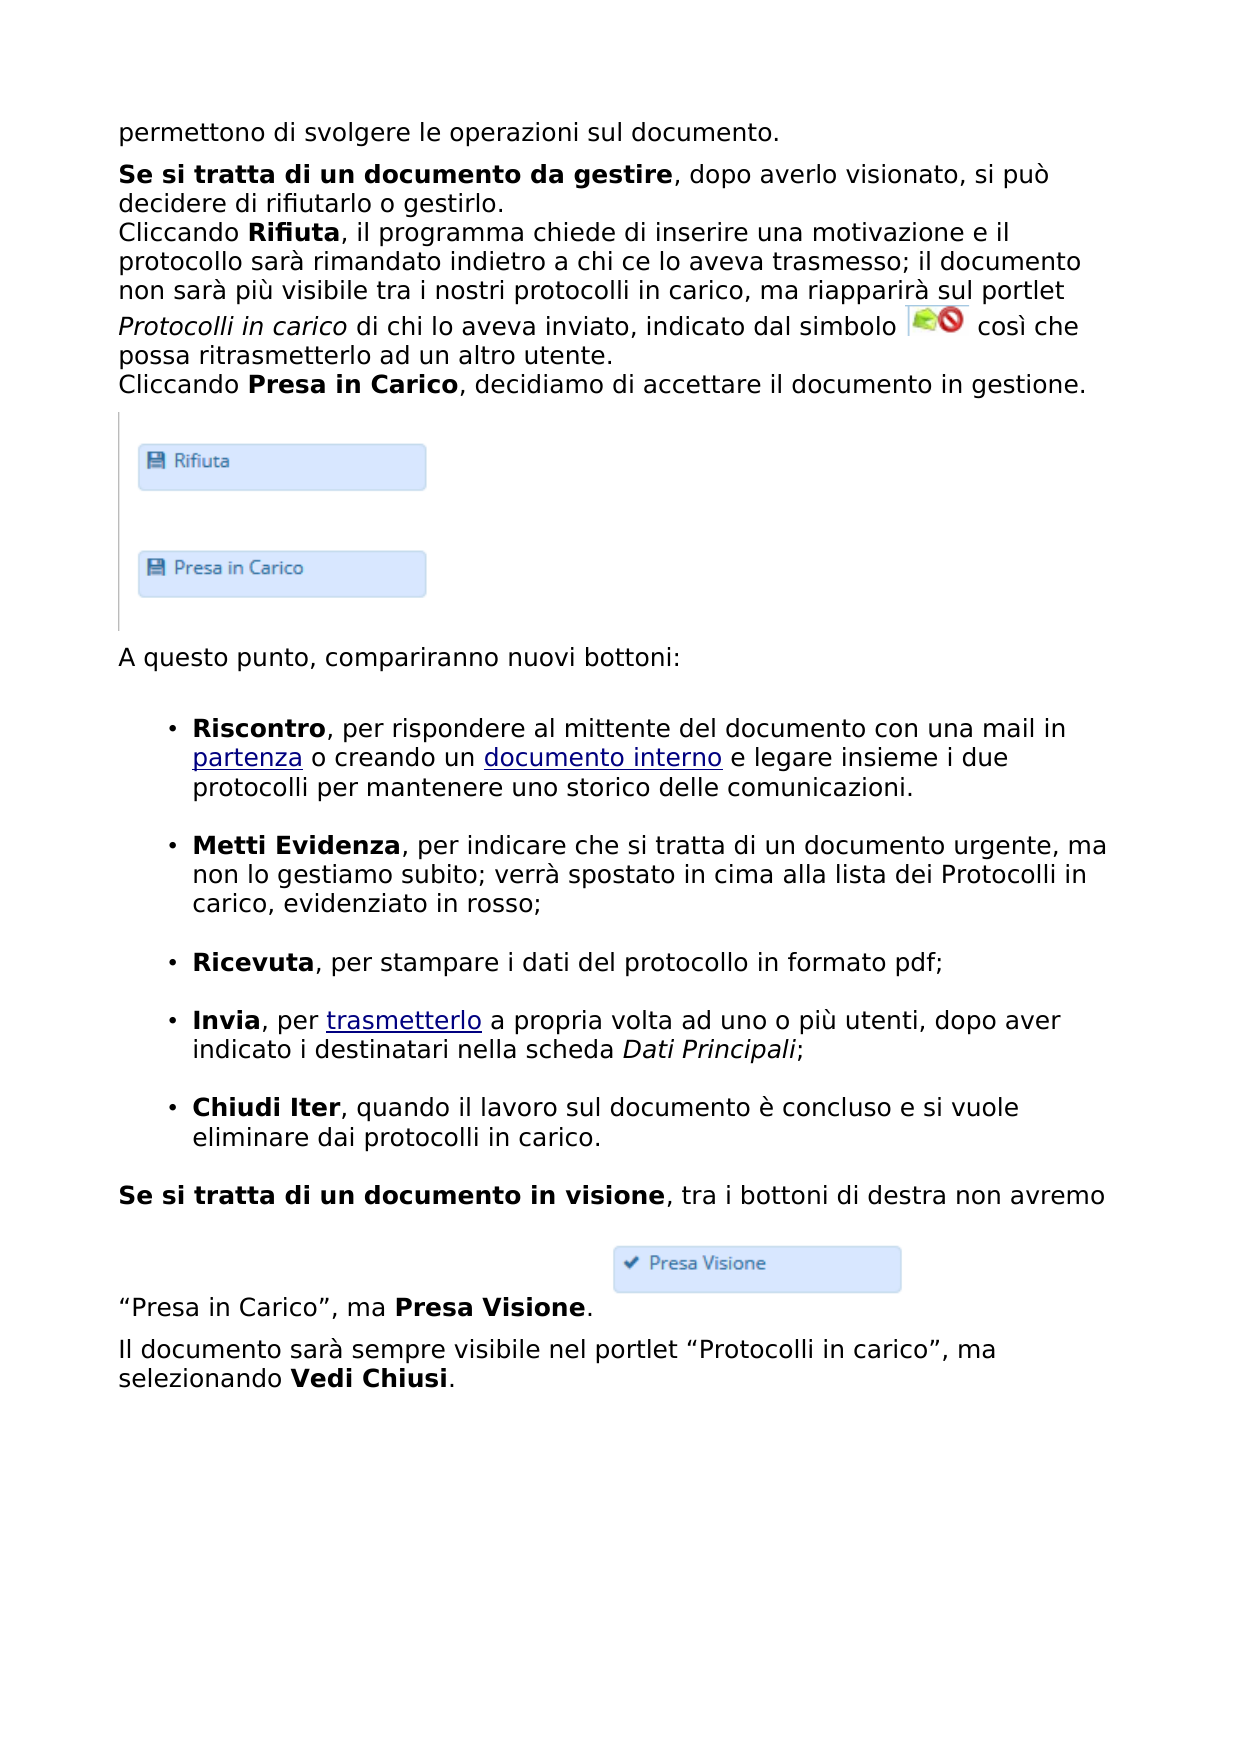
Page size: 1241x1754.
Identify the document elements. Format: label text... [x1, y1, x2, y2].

picture [905, 305, 970, 336]
text Il documento sarà sempre visibile nel portlet “Protocolli in carico”, ma selezionando Vedi Chiusi. [118, 1335, 1122, 1394]
text Se si tratta di un documento in visione, tra i bottoni di destra non avremo “Presa in Carico”, ma Presa Visione. [118, 1181, 1122, 1323]
list Metti Evidenza, per indicare che si tratta di un documento urgente, ma non lo gestiamo subito; verrà spostato in cima alla lista dei Protocolli in carico, evidenziato in rosso; [177, 831, 1122, 948]
text A questo punto, compariranno nuovi bottoni: [118, 643, 1122, 672]
picture [601, 1210, 913, 1317]
list Ricevuta, per stampare i dati del protocollo in formato pdf; [177, 948, 1122, 1006]
text Se si tratta di un documento da gestire, dopo averlo visionato, si può decidere di rifiutarlo o gestirlo. Cliccando Rifiuta, il programma chiede di inserire una motivazione e il protocollo sarà rimandato indietro a chi ce lo aveva trasmesso; il documento non sarà più visibile tra i nostri protocolli in carico, ma riapparirà sul portlet Protocolli in carico di chi lo aveva inviato, indicato dal simbolo così che possa ritrasmetterlo ad un altro utente. Cliccando Presa in Carico, decidiamo di accettare il documento in gestione. [118, 160, 1122, 399]
picture [118, 412, 444, 631]
list Riscontro, per rispondere al mittente del documento con una mail in partenza o creando un documento interno e legare insieme i due protocolli per mantenere uno storico delle comunicazioni. [177, 714, 1122, 831]
list Chiudi Iter, quando il lavoro sul documento è concluso e si vuole eliminare dai protocolli in carico. [177, 1094, 1122, 1152]
list Invia, per trasmetterlo a propria volta ad uno o più utenti, dopo aver indicato i destinatari nella scheda Dati Principali; [177, 1006, 1122, 1094]
text permettono di svolgere le operazioni sul documento. [118, 118, 1122, 147]
